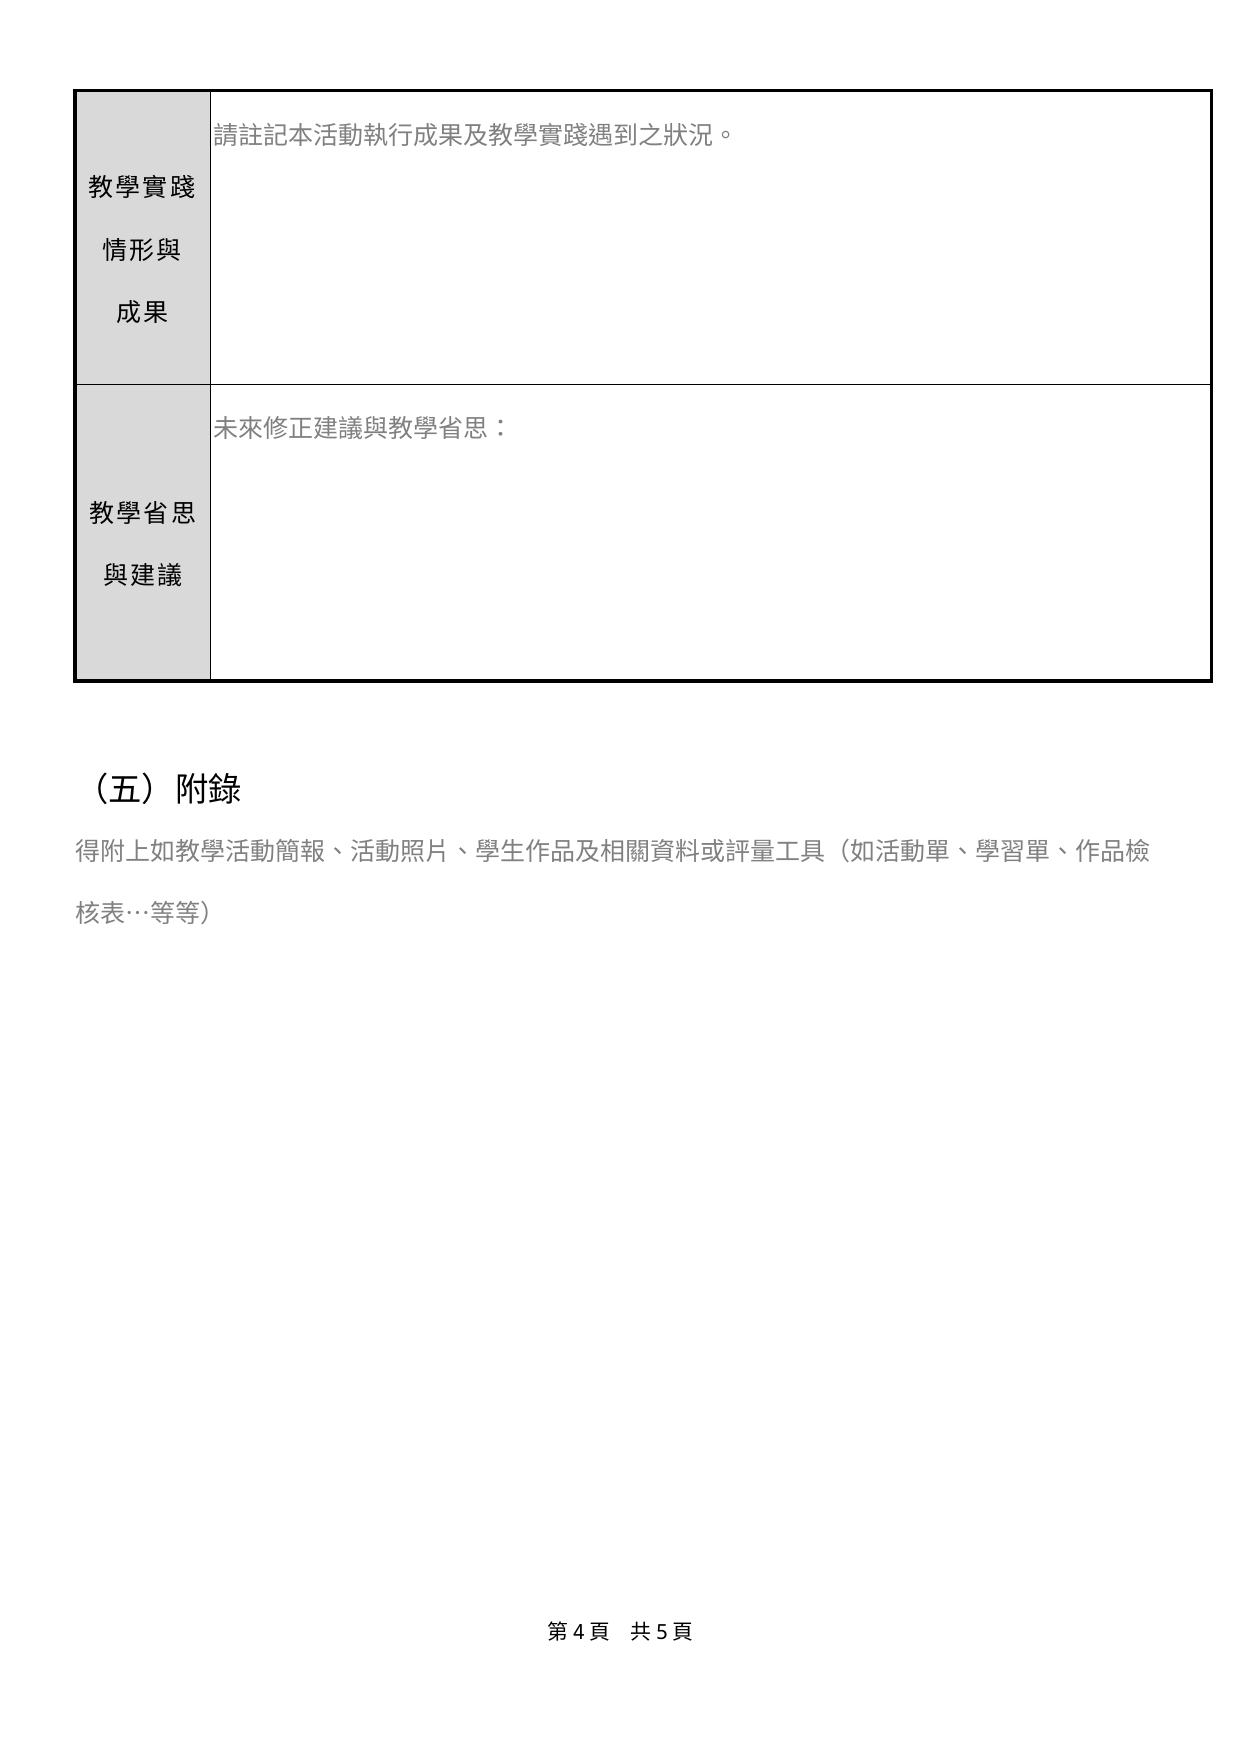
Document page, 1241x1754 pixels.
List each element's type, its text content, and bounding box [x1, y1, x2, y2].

text （五）附錄 [75, 745, 1165, 807]
table_cell 教學省思與建議 [77, 385, 210, 679]
table_cell 教學實踐 情形與 成果 [77, 92, 210, 384]
table_cell 請註記本活動執行成果及教學實踐遇到之狀況。 [211, 92, 1210, 384]
table_cell 未來修正建議與教學省思： [211, 385, 1210, 679]
text 得附上如教學活動簡報、活動照片、學生作品及相關資料或評量工具（如活動單、學習單、作品檢核表…等等） [75, 807, 1165, 932]
